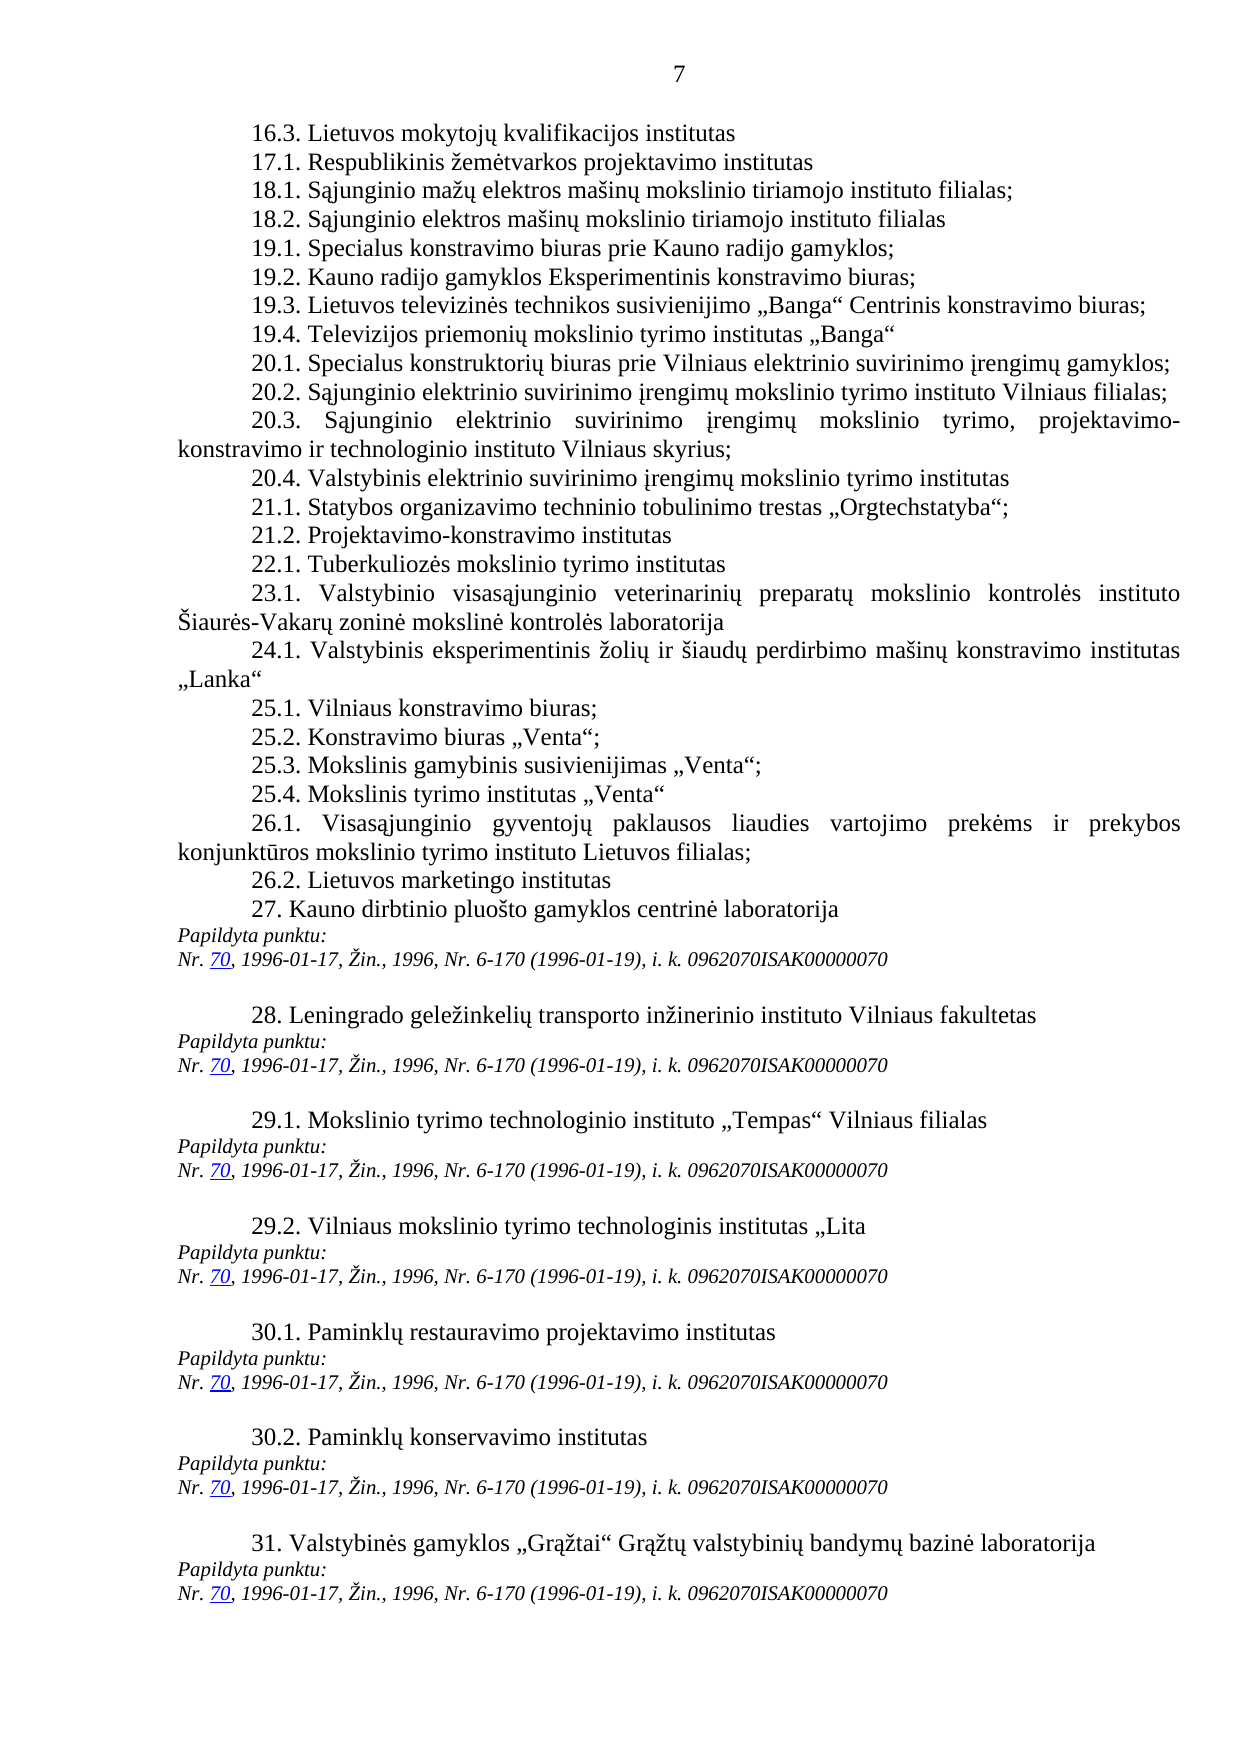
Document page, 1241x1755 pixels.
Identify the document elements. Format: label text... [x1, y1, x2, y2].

text Nr. 70, 1996-01-17, Žin., 1996, Nr. 6-170 (1996-01-19), i. k. 0962070ISAK00000070 [177, 1581, 1181, 1605]
text 19.4. Televizijos priemonių mokslinio tyrimo institutas „Banga“ [177, 319, 1181, 348]
text Nr. 70, 1996-01-17, Žin., 1996, Nr. 6-170 (1996-01-19), i. k. 0962070ISAK00000070 [177, 1053, 1181, 1077]
text Nr. 70, 1996-01-17, Žin., 1996, Nr. 6-170 (1996-01-19), i. k. 0962070ISAK00000070 [177, 1158, 1181, 1182]
text 29.1. Mokslinio tyrimo technologinio instituto „Tempas“ Vilniaus filialas [177, 1106, 1181, 1134]
text Papildyta punktu: [177, 1029, 1181, 1053]
text 25.4. Mokslinis tyrimo institutas „Venta“ [177, 779, 1181, 808]
text 21.2. Projektavimo-konstravimo institutas [177, 521, 1181, 549]
text 26.1. Visasąjunginio gyventojų paklausos liaudies vartojimo prekėms ir prekybos konjunktūros mokslinio tyrimo instituto Lietuvos filialas; [177, 808, 1181, 866]
text 25.3. Mokslinis gamybinis susivienijimas „Venta“; [177, 751, 1181, 779]
text Papildyta punktu: [177, 1451, 1181, 1475]
text 19.1. Specialus konstravimo biuras prie Kauno radijo gamyklos; [177, 233, 1181, 262]
text 22.1. Tuberkuliozės mokslinio tyrimo institutas [177, 549, 1181, 578]
text 18.1. Sąjunginio mažų elektros mašinų mokslinio tiriamojo instituto filialas; [177, 176, 1181, 204]
text 30.1. Paminklų restauravimo projektavimo institutas [177, 1317, 1181, 1346]
text 25.2. Konstravimo biuras „Venta“; [177, 722, 1181, 751]
text Nr. 70, 1996-01-17, Žin., 1996, Nr. 6-170 (1996-01-19), i. k. 0962070ISAK00000070 [177, 1264, 1181, 1288]
text 19.3. Lietuvos televizinės technikos susivienijimo „Banga“ Centrinis konstravimo biuras; [177, 291, 1181, 319]
text Nr. 70, 1996-01-17, Žin., 1996, Nr. 6-170 (1996-01-19), i. k. 0962070ISAK00000070 [177, 1370, 1181, 1394]
text 20.4. Valstybinis elektrinio suvirinimo įrengimų mokslinio tyrimo institutas [177, 463, 1181, 492]
text 16.3. Lietuvos mokytojų kvalifikacijos institutas [177, 118, 1181, 147]
text 23.1. Valstybinio visasąjunginio veterinarinių preparatų mokslinio kontrolės instituto Šiaurės-Vakarų zoninė mokslinė kontrolės laboratorija [177, 578, 1181, 636]
text 30.2. Paminklų konservavimo institutas [177, 1422, 1181, 1451]
text 18.2. Sąjunginio elektros mašinų mokslinio tiriamojo instituto filialas [177, 204, 1181, 233]
text 20.2. Sąjunginio elektrinio suvirinimo įrengimų mokslinio tyrimo instituto Vilniaus filialas; [177, 377, 1181, 406]
text Papildyta punktu: [177, 923, 1181, 947]
text 26.2. Lietuvos marketingo institutas [177, 866, 1181, 894]
text Papildyta punktu: [177, 1134, 1181, 1158]
text Nr. 70, 1996-01-17, Žin., 1996, Nr. 6-170 (1996-01-19), i. k. 0962070ISAK00000070 [177, 1475, 1181, 1499]
text Papildyta punktu: [177, 1346, 1181, 1370]
text Papildyta punktu: [177, 1240, 1181, 1264]
text 21.1. Statybos organizavimo techninio tobulinimo trestas „Orgtechstatyba“; [177, 492, 1181, 521]
text 29.2. Vilniaus mokslinio tyrimo technologinis institutas „Lita [177, 1211, 1181, 1240]
text 31. Valstybinės gamyklos „Grąžtai“ Grąžtų valstybinių bandymų bazinė laboratorija [177, 1528, 1181, 1557]
text 17.1. Respublikinis žemėtvarkos projektavimo institutas [177, 147, 1181, 176]
text 28. Leningrado geležinkelių transporto inžinerinio instituto Vilniaus fakultetas [177, 1000, 1181, 1029]
text 20.1. Specialus konstruktorių biuras prie Vilniaus elektrinio suvirinimo įrengimų gamyklos; [177, 348, 1181, 377]
text 25.1. Vilniaus konstravimo biuras; [177, 693, 1181, 722]
text Nr. 70, 1996-01-17, Žin., 1996, Nr. 6-170 (1996-01-19), i. k. 0962070ISAK00000070 [177, 947, 1181, 971]
text 19.2. Kauno radijo gamyklos Eksperimentinis konstravimo biuras; [177, 262, 1181, 291]
text 27. Kauno dirbtinio pluošto gamyklos centrinė laboratorija [177, 894, 1181, 923]
text Papildyta punktu: [177, 1557, 1181, 1581]
text 20.3. Sąjunginio elektrinio suvirinimo įrengimų mokslinio tyrimo, projektavimo-konstravimo ir technologinio instituto Vilniaus skyrius; [177, 406, 1181, 463]
text 24.1. Valstybinis eksperimentinis žolių ir šiaudų perdirbimo mašinų konstravimo institutas „Lanka“ [177, 636, 1181, 693]
